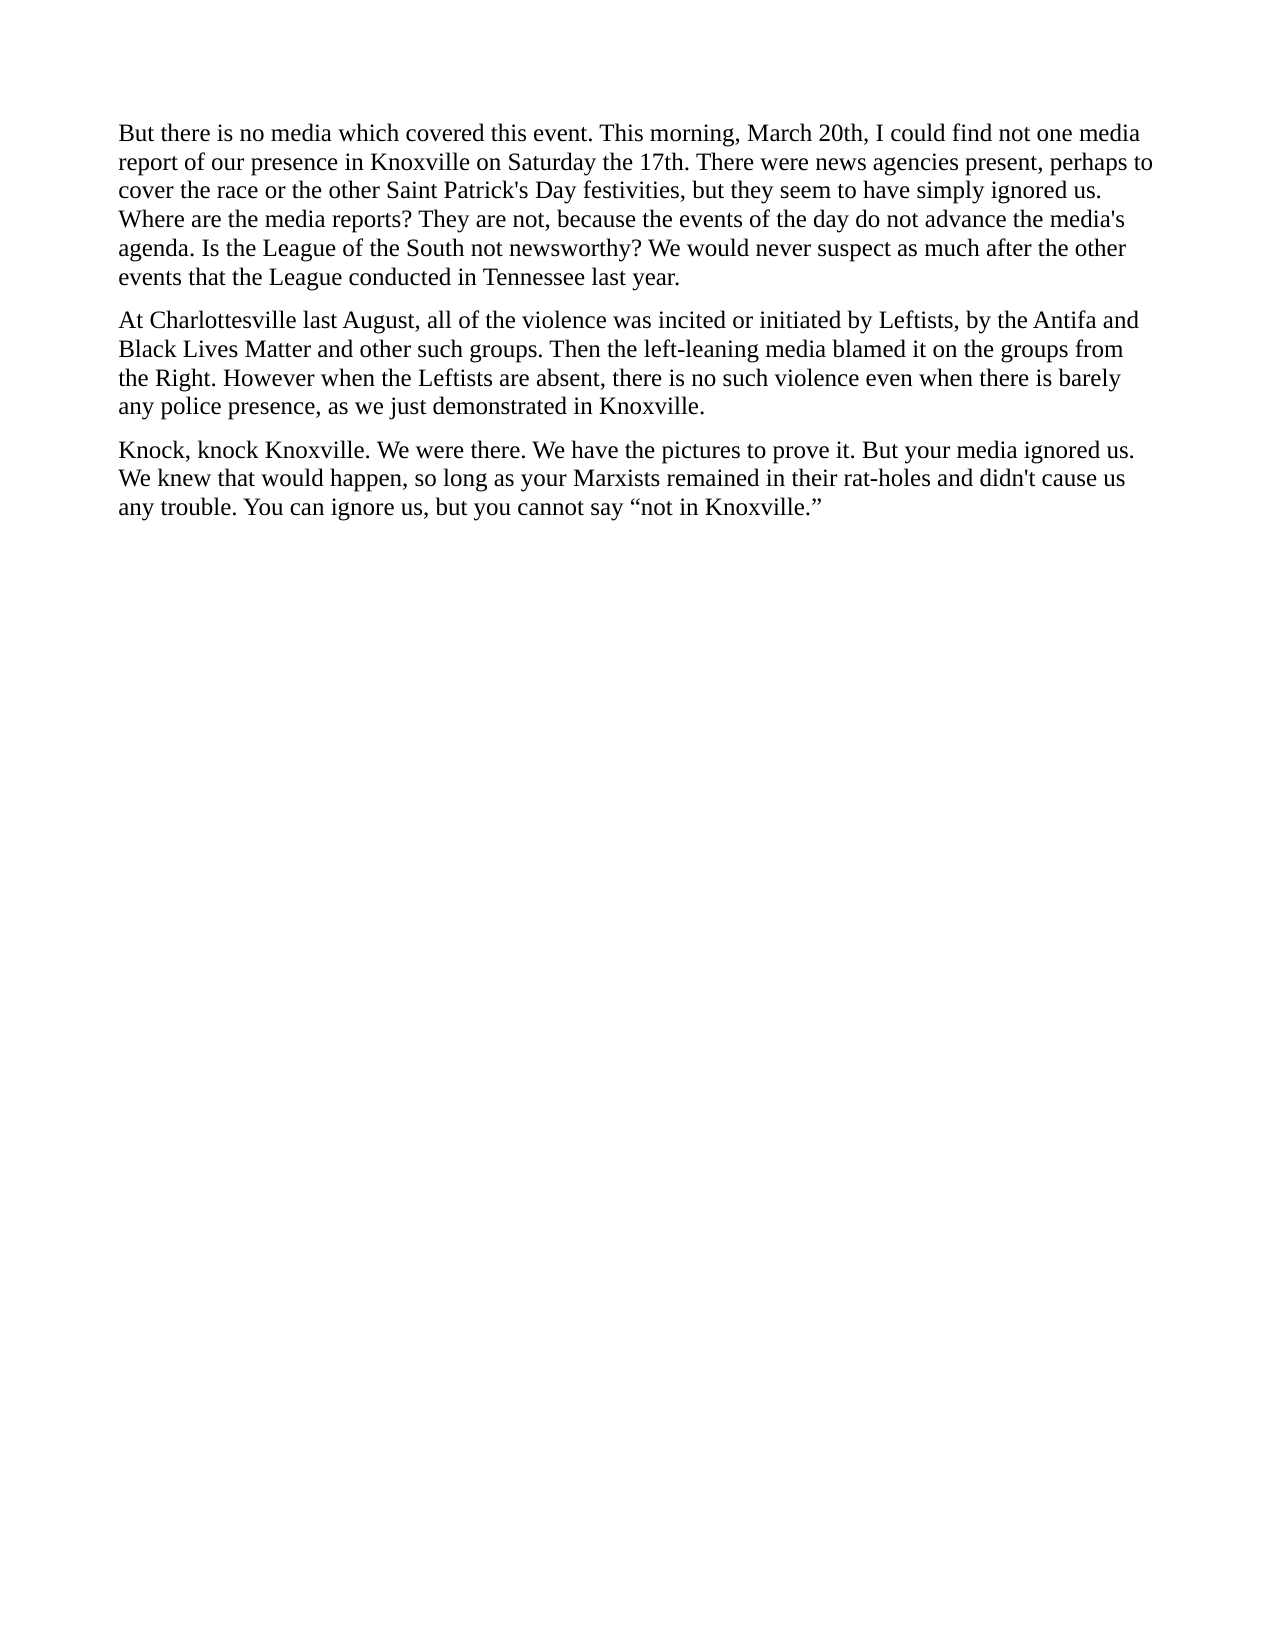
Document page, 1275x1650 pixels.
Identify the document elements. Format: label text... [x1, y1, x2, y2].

text Knock, knock Knoxville. We were there. We have the pictures to prove it. But your media ignored us. We knew that would happen, so long as your Marxists remained in their rat-holes and didn't cause us any trouble. You can ignore us, but you cannot say “not in Knoxville.” [118, 435, 1157, 521]
text But there is no media which covered this event. This morning, March 20th, I could find not one media report of our presence in Knoxville on Saturday the 17th. There were news agencies present, perhaps to cover the race or the other Saint Patrick's Day festivities, but they seem to have simply ignored us. Where are the media reports? They are not, because the events of the day do not advance the media's agenda. Is the League of the South not newsworthy? We would never suspect as much after the other events that the League conducted in Tennessee last year. [118, 118, 1157, 291]
text At Charlottesville last August, all of the violence was incited or initiated by Leftists, by the Antifa and Black Lives Matter and other such groups. Then the left-leaning media blamed it on the groups from the Right. However when the Leftists are absent, there is no such violence even when there is barely any police presence, as we just demonstrated in Knoxville. [118, 305, 1157, 420]
